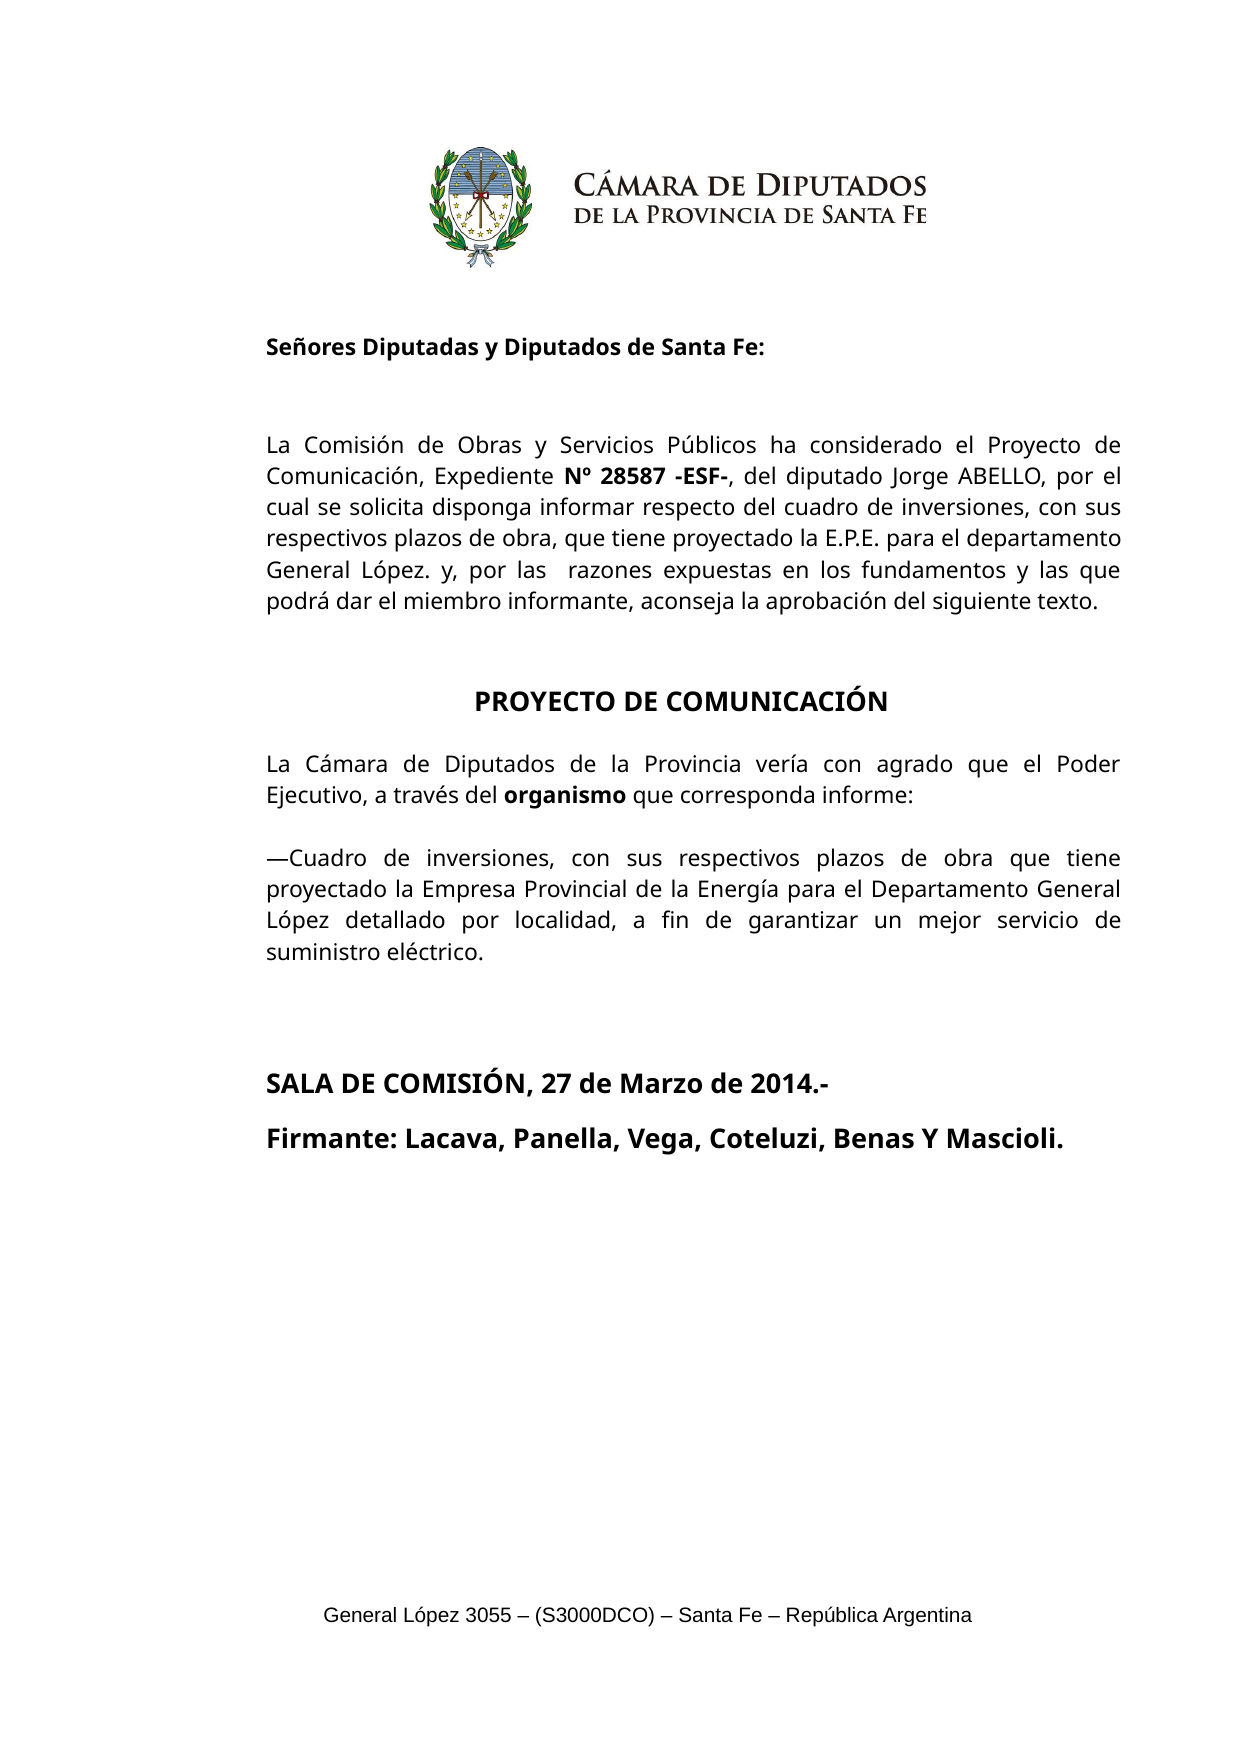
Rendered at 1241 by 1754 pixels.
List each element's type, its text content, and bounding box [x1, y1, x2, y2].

text Firmante: Lacava, Panella, Vega, Coteluzi, Benas Y Mascioli. [266, 1119, 1122, 1156]
text —Cuadro de inversiones, con sus respectivos plazos de obra que tiene proyectado la Empresa Provincial de la Energía para el Departamento General López detallado por localidad, a fin de garantizar un mejor servicio de suministro eléctrico. [266, 842, 1122, 967]
text Señores Diputadas y Diputados de Santa Fe: [266, 331, 1122, 362]
text La Comisión de Obras y Servicios Públicos ha considerado el Proyecto de Comunicación, Expediente Nº 28587 -ESF-, del diputado Jorge ABELLO, por el cual se solicita disponga informar respecto del cuadro de inversiones, con sus respectivos plazos de obra, que tiene proyectado la E.P.E. para el departamento General López. y, por las razones expuestas en los fundamentos y las que podrá dar el miembro informante, aconseja la aprobación del siguiente texto. [266, 429, 1122, 616]
picture [429, 147, 927, 272]
text La Cámara de Diputados de la Provincia vería con agrado que el Poder Ejecutivo, a través del organismo que corresponda informe: [266, 748, 1122, 811]
text SALA DE COMISIÓN, 27 de Marzo de 2014.- [266, 1065, 1122, 1102]
text PROYECTO DE COMUNICACIÓN [266, 683, 1122, 720]
